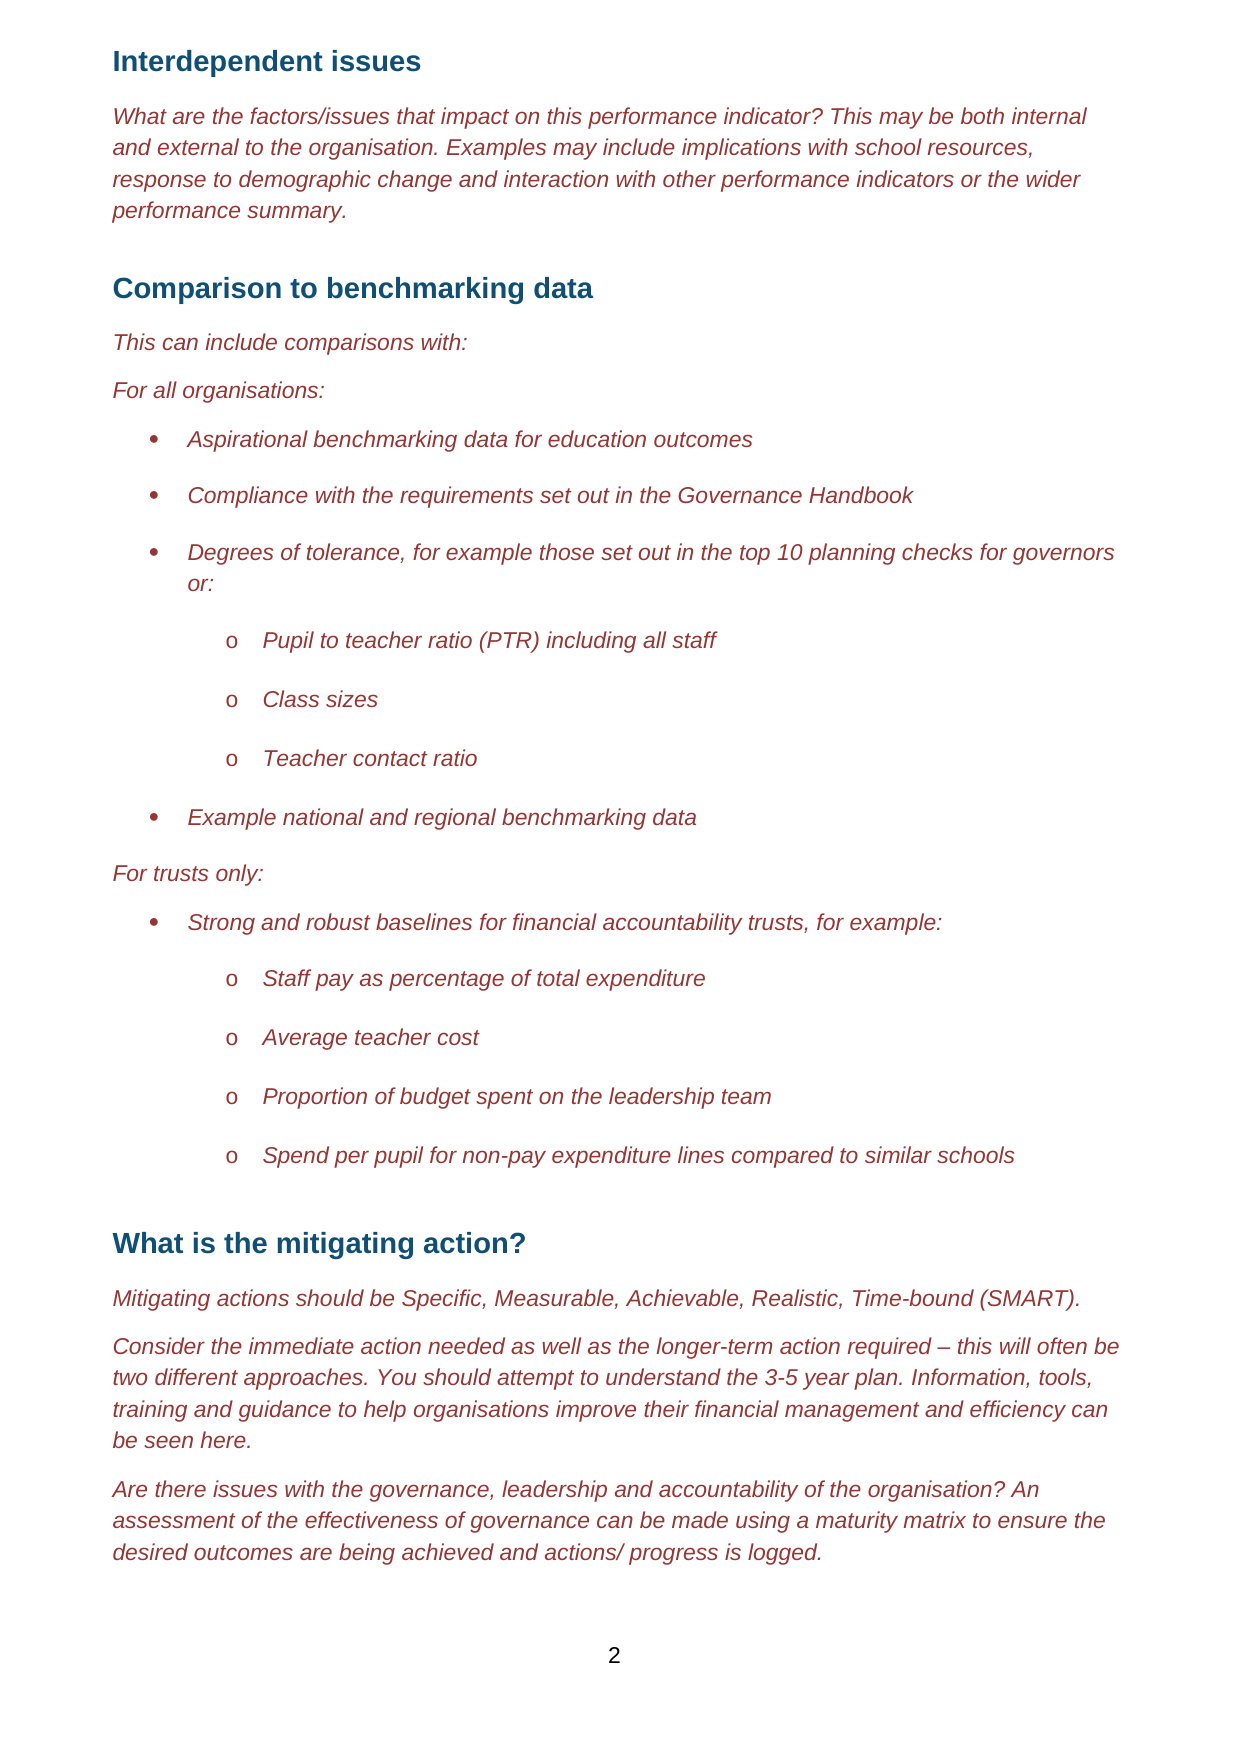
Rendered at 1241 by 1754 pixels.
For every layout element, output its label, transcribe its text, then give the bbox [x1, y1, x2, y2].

list Spend per pupil for non-pay expenditure lines compared to similar schools [225, 1142, 1128, 1170]
text Are there issues with the governance, leadership and accountability of the organisation? An assessment of the effectiveness of governance can be made using a maturity matrix to ensure the desired outcomes are being achieved and actions/ progress is logged. [112, 1476, 1128, 1565]
list Example national and regional benchmarking data [150, 804, 1128, 830]
subtitle Interdependent issues [112, 44, 1128, 78]
list Teacher contact ratio [225, 745, 1128, 773]
list Class sizes [225, 686, 1128, 714]
list Aspirational benchmarking data for education outcomes [150, 426, 1128, 452]
list Pupil to teacher ratio (PTR) including all staff [225, 627, 1128, 655]
text For all organisations: [112, 377, 1128, 404]
text Consider the immediate action needed as well as the longer-term action required – this will often be two different approaches. You should attempt to understand the 3-5 year plan. Information, tools, training and guidance to help organisations improve their financial management and efficiency can be seen here. [112, 1333, 1128, 1454]
list Average teacher cost [225, 1024, 1128, 1052]
text What are the factors/issues that impact on this performance indicator? This may be both internal and external to the organisation. Examples may include implications with school resources, response to demographic change and interaction with other performance indicators or the wider performance summary. [112, 103, 1128, 224]
text This can include comparisons with: [112, 329, 1128, 356]
list Degrees of tolerance, for example those set out in the top 10 planning checks for governors or: [150, 539, 1128, 597]
text For trusts only: [112, 860, 1128, 887]
list Compliance with the requirements set out in the Governance Handbook [150, 482, 1128, 509]
list Proportion of budget spent on the leadership team [225, 1083, 1128, 1111]
text Mitigating actions should be Specific, Measurable, Achievable, Realistic, Time-bound (SMART). [112, 1284, 1128, 1311]
list Strong and robust baselines for financial accountability trusts, for example: [150, 909, 1128, 935]
subtitle What is the mitigating action? [112, 1226, 1128, 1259]
list Staff pay as percentage of total expenditure [225, 965, 1128, 993]
subtitle Comparison to benchmarking data [112, 271, 1128, 304]
